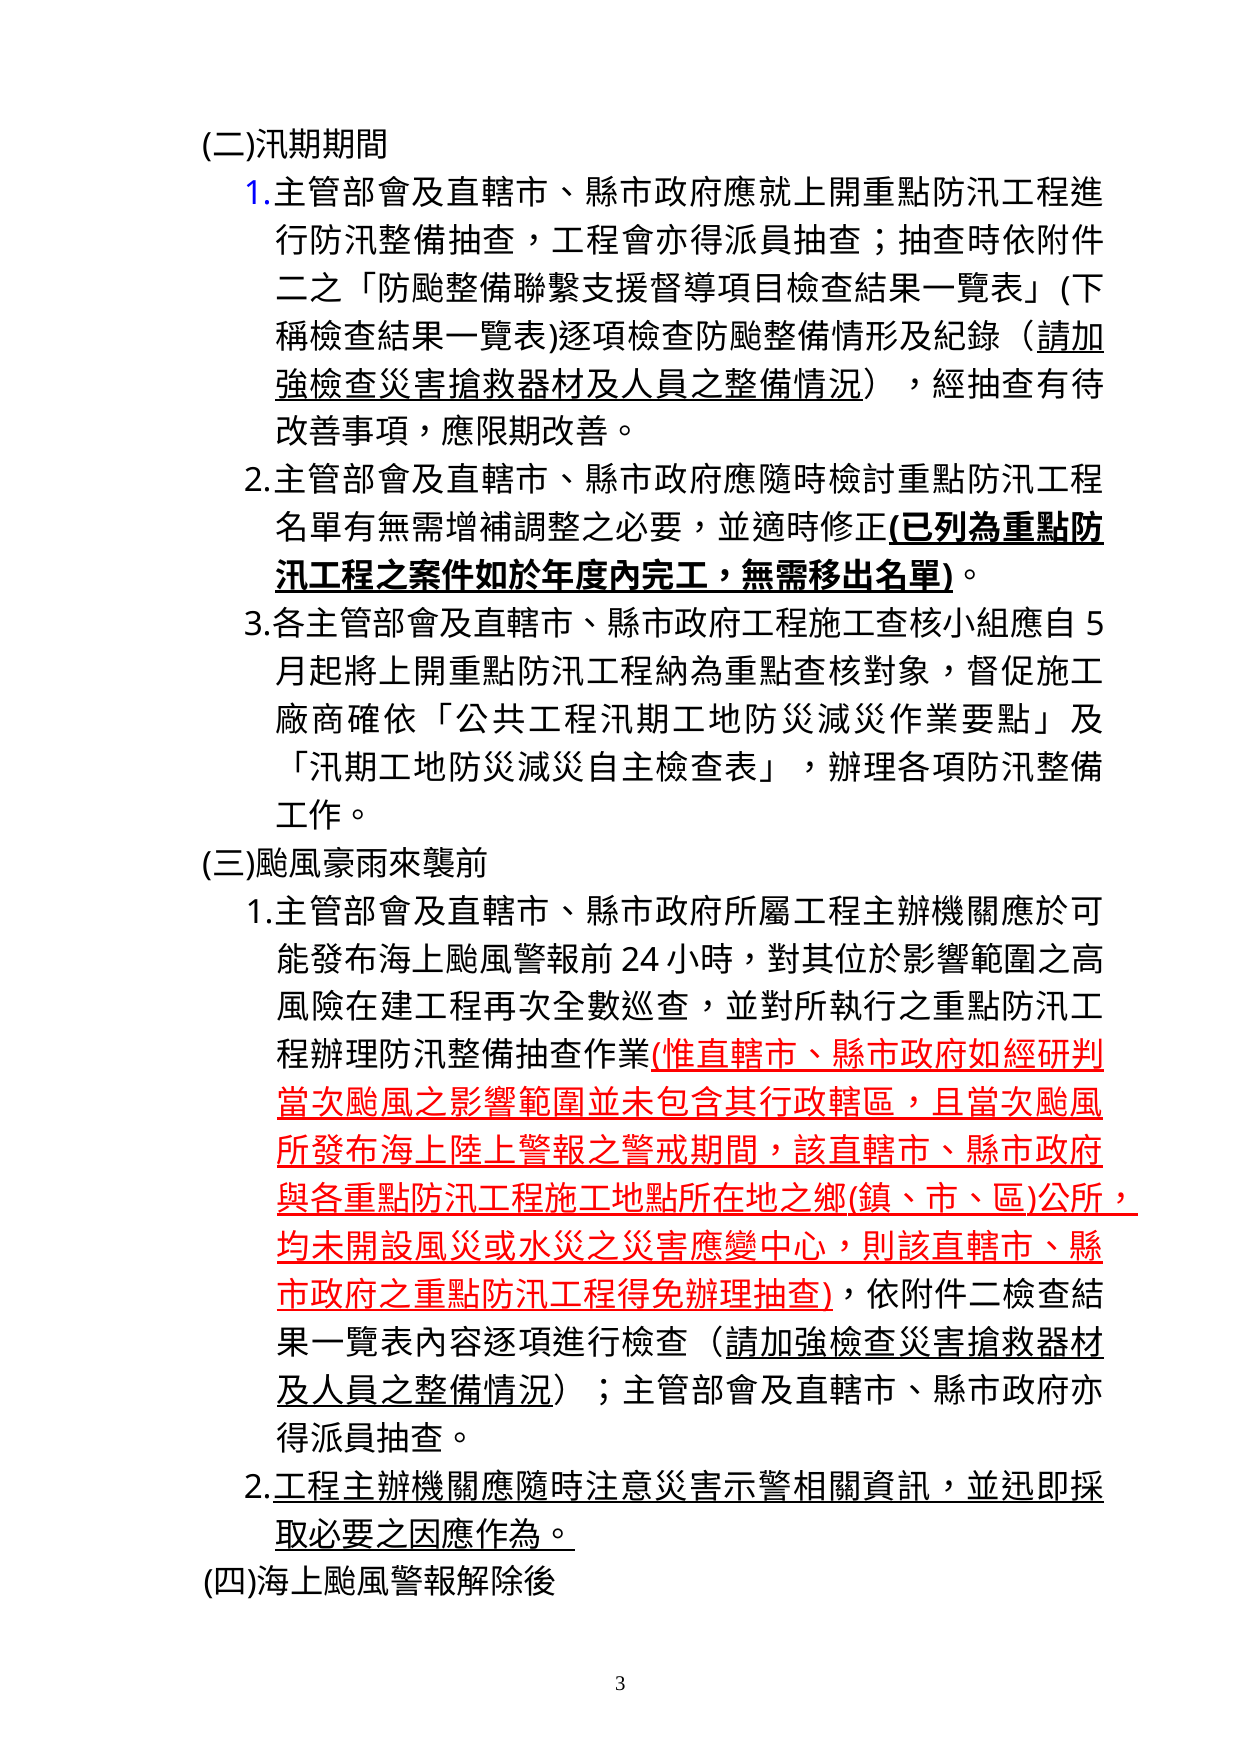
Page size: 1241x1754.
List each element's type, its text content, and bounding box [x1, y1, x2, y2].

text 3.各主管部會及直轄市、縣市政府工程施工查核小組應自5月起將上開重點防汛工程納為重點查核對象，督促施工廠商確依「公共工程汛期工地防災減災作業要點」及「汛期工地防災減災自主檢查表」，辦理各項防汛整備工作。 [243, 597, 1104, 837]
text (三)颱風豪雨來襲前 [202, 837, 1104, 885]
text (四)海上颱風警報解除後 [203, 1556, 1104, 1603]
text (二)汛期期間 [202, 118, 1104, 166]
text 1.主管部會及直轄市、縣市政府所屬工程主辦機關應於可能發布海上颱風警報前24小時，對其位於影響範圍之高風險在建工程再次全數巡查，並對所執行之重點防汛工程辦理防汛整備抽查作業(惟直轄市、縣市政府如經研判當次颱風之影響範圍並未包含其行政轄區，且當次颱風所發布海上陸上警報之警戒期間，該直轄市、縣市政府與各重點防汛工程施工地點所在地之鄉(鎮、市、區)公所，均未開設風災或水災之災害應變中心，則該直轄市、縣市政府之重點防汛工程得免辦理抽查)，依附件二檢查結果一覽表內容逐項進行檢查（請加強檢查災害搶救器材及人員之整備情況）；主管部會及直轄市、縣市政府亦得派員抽查。 [245, 885, 1104, 1460]
text 2.工程主辦機關應隨時注意災害示警相關資訊，並迅即採取必要之因應作為。 [243, 1460, 1104, 1556]
text 1.主管部會及直轄市、縣市政府應就上開重點防汛工程進行防汛整備抽查，工程會亦得派員抽查；抽查時依附件二之「防颱整備聯繫支援督導項目檢查結果一覽表」(下稱檢查結果一覽表)逐項檢查防颱整備情形及紀錄（請加強檢查災害搶救器材及人員之整備情況），經抽查有待改善事項，應限期改善。 [243, 166, 1104, 453]
text 2.主管部會及直轄市、縣市政府應隨時檢討重點防汛工程名單有無需增補調整之必要，並適時修正(已列為重點防汛工程之案件如於年度內完工，無需移出名單)。 [243, 453, 1104, 597]
